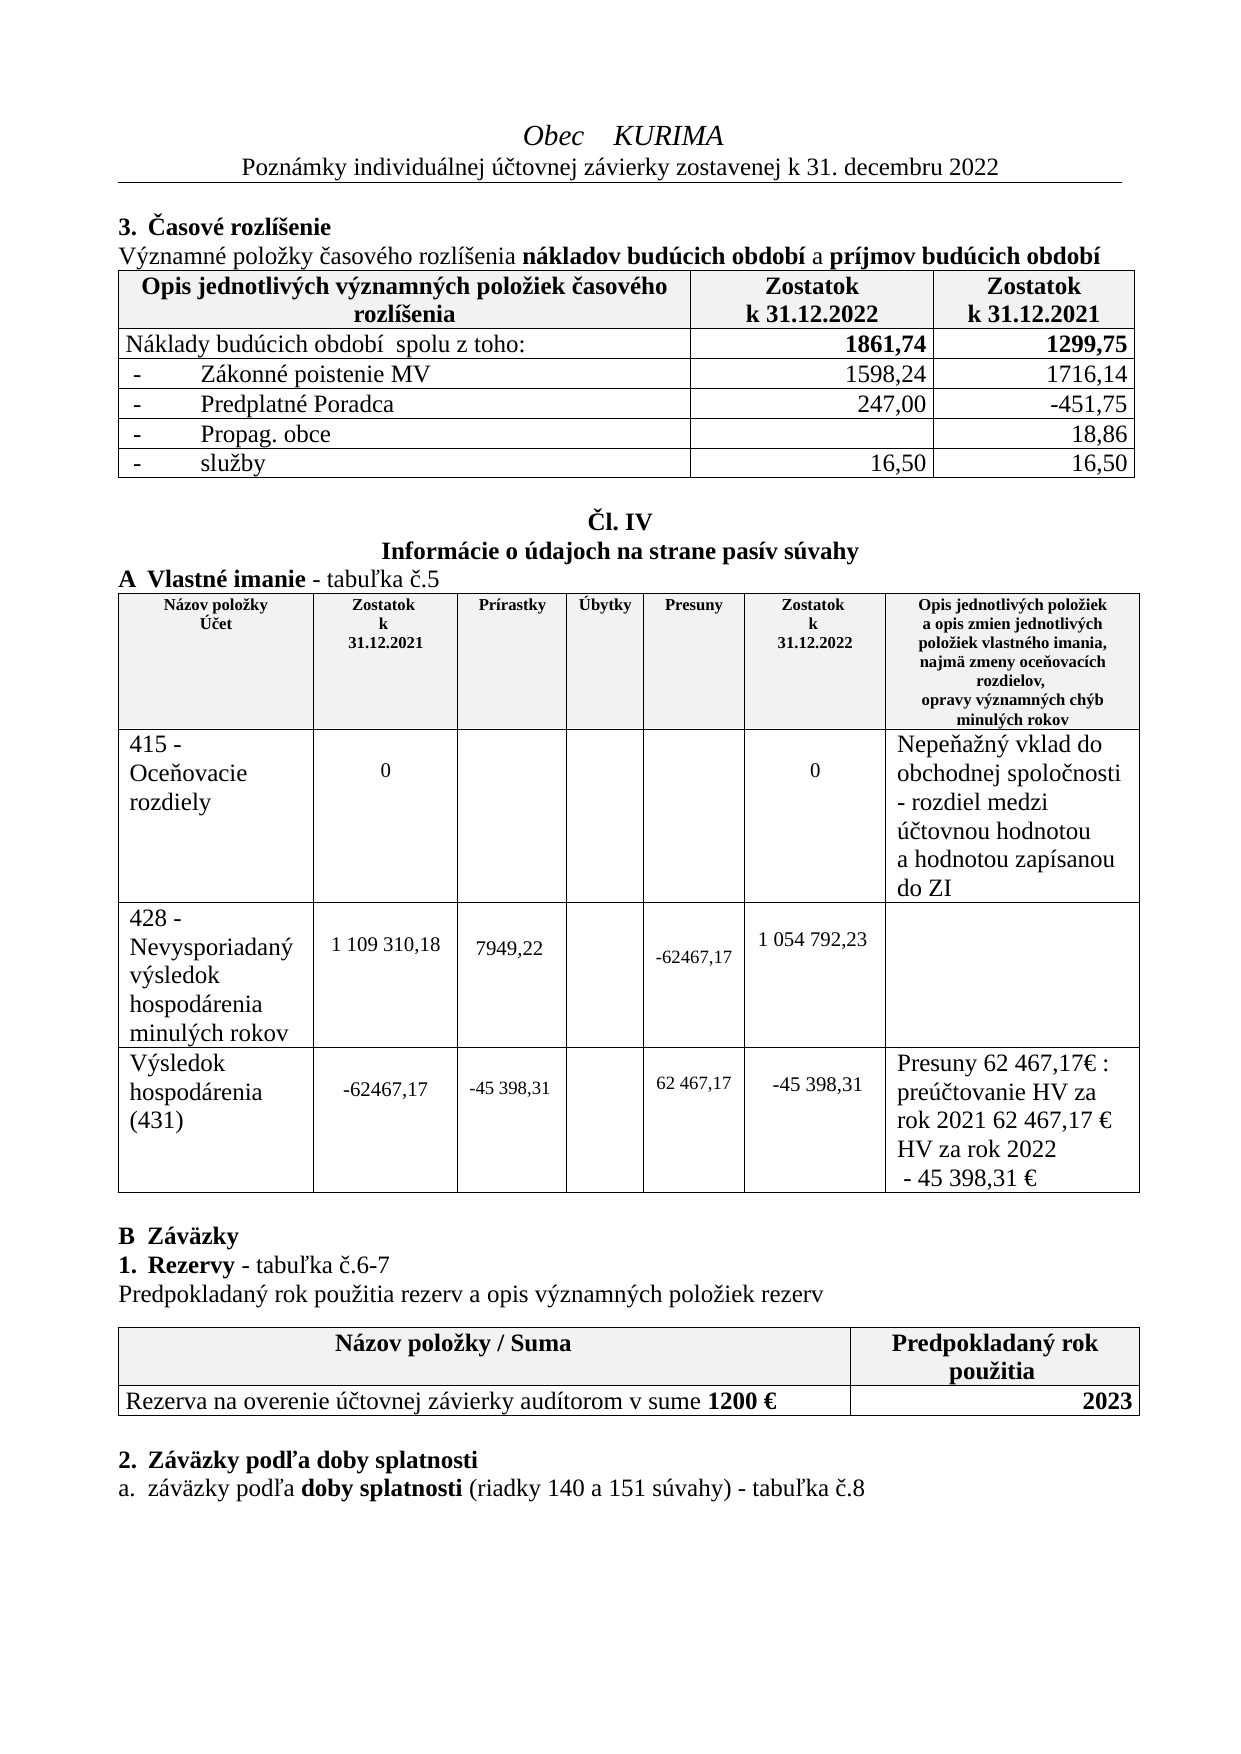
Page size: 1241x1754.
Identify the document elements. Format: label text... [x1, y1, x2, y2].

table_cell 16,50 [691, 449, 933, 477]
table_cell 1 109 310,18 [314, 903, 457, 1047]
table_header Zostatok k 31.12.2022 [745, 594, 885, 728]
table_header Opis jednotlivých významných položiek časového rozlíšenia [119, 271, 690, 328]
text A Vlastné imanie - tabuľka č.5 [118, 564, 1122, 593]
text Významné položky časového rozlíšenia nákladov budúcich období a príjmov budúcich období [118, 241, 1122, 270]
table_cell služby [119, 449, 690, 477]
table_cell 247,00 [691, 389, 933, 418]
text B Záväzky [118, 1221, 1122, 1250]
table_header Zostatok k 31.12.2021 [934, 271, 1134, 328]
text Predpokladaný rok použitia rezerv a opis významných položiek rezerv [118, 1279, 1122, 1308]
table_header Názov položky / Suma [119, 1328, 850, 1385]
table_header Opis jednotlivých položiek a opis zmien jednotlivých položiek vlastného imania, najmä zmeny oceňovacích rozdielov, opravy významných chýb minulých rokov [886, 594, 1139, 728]
table_header Presuny [644, 594, 744, 728]
table_cell -45 398,31 [745, 1048, 885, 1192]
table_cell 1716,14 [934, 359, 1134, 388]
list Časové rozlíšenie [118, 212, 1122, 241]
table_cell -451,75 [934, 389, 1134, 418]
table_cell [458, 730, 566, 902]
table_cell [567, 1048, 643, 1192]
list Záväzky podľa doby splatnosti [118, 1445, 1122, 1473]
text Informácie o údajoch na strane pasív súvahy [118, 536, 1122, 564]
list Rezervy - tabuľka č.6-7 [118, 1250, 1122, 1279]
table_cell 415 - Oceňovacie rozdiely [119, 730, 313, 902]
table_header Zostatok k 31.12.2022 [691, 271, 933, 328]
table_header Názov položky Účet [119, 594, 313, 728]
table_header Predpokladaný rok použitia [851, 1328, 1139, 1385]
table_cell 1598,24 [691, 359, 933, 388]
table_cell 0 [314, 730, 457, 902]
table_cell Presuny 62 467,17€ : preúčtovanie HV za rok 2021 62 467,17 € HV za rok 2022 - 45 398,31 € [886, 1048, 1139, 1192]
table_header Prírastky [458, 594, 566, 728]
table_cell Rezerva na overenie účtovnej závierky audítorom v sume 1200 € [119, 1386, 850, 1415]
text Poznámky individuálnej účtovnej závierky zostavenej k 31. decembru 2022 [118, 152, 1122, 182]
table_cell 2023 [851, 1386, 1139, 1415]
table_cell Zákonné poistenie MV [119, 359, 690, 388]
table_header Úbytky [567, 594, 643, 728]
table_cell Propag. obce [119, 419, 690, 447]
table_cell 62 467,17 [644, 1048, 744, 1192]
table_cell [691, 419, 933, 447]
table_cell 1861,74 [691, 329, 933, 358]
table_cell Náklady budúcich období spolu z toho: [119, 329, 690, 358]
table_header Zostatok k 31.12.2021 [314, 594, 457, 728]
table_cell -45 398,31 [458, 1048, 566, 1192]
table_cell -62467,17 [314, 1048, 457, 1192]
text Čl. IV [118, 507, 1122, 536]
table_cell -62467,17 [644, 903, 744, 1047]
table_cell [567, 903, 643, 1047]
text Obec KURIMA [118, 118, 1131, 152]
table_cell [886, 903, 1139, 1047]
table_cell [567, 730, 643, 902]
list záväzky podľa doby splatnosti (riadky 140 a 151 súvahy) - tabuľka č.8 [118, 1473, 1122, 1502]
table_cell 1299,75 [934, 329, 1134, 358]
table_cell [644, 730, 744, 902]
table_cell 428 - Nevysporiadaný výsledok hospodárenia minulých rokov [119, 903, 313, 1047]
table_cell 1 054 792,23 [745, 903, 885, 1047]
table_cell 18,86 [934, 419, 1134, 447]
table_cell 7949,22 [458, 903, 566, 1047]
table_cell 16,50 [934, 449, 1134, 477]
table_cell Predplatné Poradca [119, 389, 690, 418]
table_cell Výsledok hospodárenia (431) [119, 1048, 313, 1192]
table_cell Nepeňažný vklad do obchodnej spoločnosti - rozdiel medzi účtovnou hodnotou a hodnotou zapísanou do ZI [886, 730, 1139, 902]
table_cell 0 [745, 730, 885, 902]
